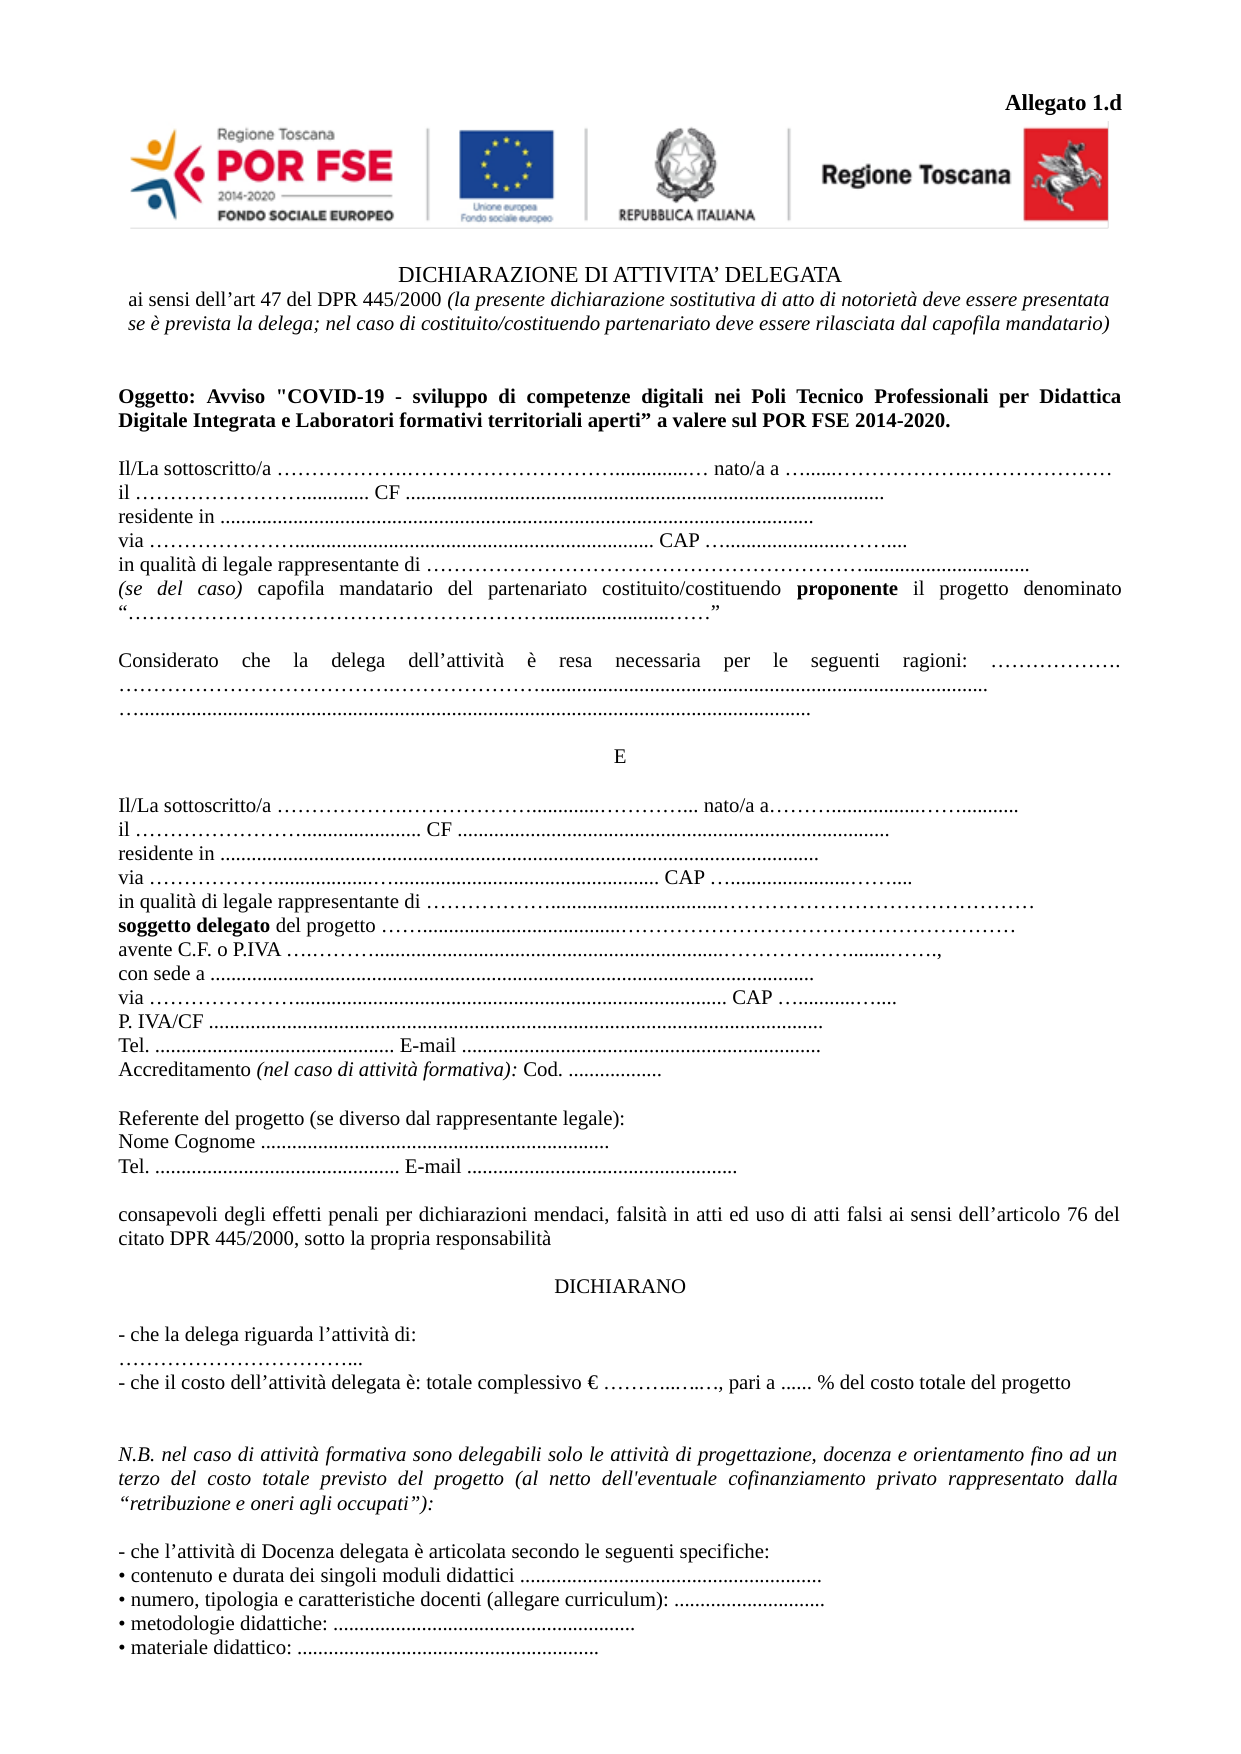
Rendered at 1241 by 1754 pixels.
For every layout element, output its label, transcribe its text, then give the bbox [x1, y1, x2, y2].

text - che il costo dell’attività delegata è: totale complessivo € ………..….…, pari a ...... % del costo totale del progetto [118, 1370, 1122, 1394]
text via ………………...................…................................................... CAP ….......................…….... [118, 865, 1122, 889]
text • contenuto e durata dei singoli moduli didattici .......................................................... [118, 1563, 1122, 1587]
text - che l’attività di Docenza delegata è articolata secondo le seguenti specifiche: [118, 1538, 1122, 1563]
text residente in .................................................................................................................. [118, 504, 1122, 528]
text via …………………................................................................................... CAP …...........….... [118, 985, 1122, 1009]
text • numero, tipologia e caratteristiche docenti (allegare curriculum): ............................. [118, 1587, 1122, 1611]
text residente in ................................................................................................................... [118, 841, 1122, 865]
text …................................................................................................................................. [118, 696, 1122, 720]
picture [130, 121, 1110, 230]
text il ……………………............. CF ............................................................................................ [118, 480, 1122, 504]
text DICHIARAZIONE DI ATTIVITA’ DELEGATA [118, 261, 1122, 287]
text DICHIARANO [118, 1274, 1122, 1298]
text • materiale didattico: .......................................................... [118, 1635, 1122, 1659]
text con sede a .................................................................................................................... [118, 961, 1122, 985]
text Il/La sottoscritto/a ……………….…………………………..............… nato/a a …......……………….………………… [118, 456, 1122, 480]
text Nome Cognome ................................................................... [118, 1129, 1122, 1153]
text in qualità di legale rappresentante di ………………………………………………………................................ [118, 552, 1122, 576]
text • metodologie didattiche: .......................................................... [118, 1611, 1122, 1635]
text via …………………..................................................................... CAP ….......................…….... [118, 528, 1122, 552]
text il ……………………....................... CF ................................................................................... [118, 817, 1122, 841]
text Il/La sottoscritto/a ……………….……………….............…………... nato/a a……….................……........... [118, 793, 1122, 817]
text (se del caso) capofila mandatario del partenariato costituito/costituendo proponente il progetto denominato “……………………………………………………........................……” [118, 576, 1122, 624]
text Accreditamento (nel caso di attività formativa): Cod. .................. [118, 1057, 1122, 1081]
text in qualità di legale rappresentante di ……………….................................……………………………………… [118, 889, 1122, 913]
text ……………………………... [118, 1346, 1122, 1370]
text N.B. nel caso di attività formativa sono delegabili solo le attività di progettazione, docenza e orientamento fino ad un terzo del costo totale previsto del progetto (al netto dell'eventuale cofinanziamento privato rappresentato dalla “retribuzione e oneri agli occupati”): [118, 1442, 1122, 1514]
text Considerato che la delega dell’attività è resa necessaria per le seguenti ragioni: ………………. ………………………………….…………………...................................................................................... [118, 648, 1122, 696]
text P. IVA/CF ...................................................................................................................... [118, 1009, 1122, 1033]
text soggetto delegato del progetto ……......................................………………………………………………… [118, 913, 1122, 937]
subtitle Allegato 1.d [118, 89, 1122, 115]
text - che la delega riguarda l’attività di: [118, 1322, 1122, 1346]
text Tel. .............................................. E-mail ..................................................................... [118, 1033, 1122, 1057]
text Referente del progetto (se diverso dal rappresentante legale): [118, 1105, 1122, 1129]
text consapevoli degli effetti penali per dichiarazioni mendaci, falsità in atti ed uso di atti falsi ai sensi dell’articolo 76 del citato DPR 445/2000, sotto la propria responsabilità [118, 1202, 1122, 1250]
text ai sensi dell’art 47 del DPR 445/2000 (la presente dichiarazione sostitutiva di atto di notorietà deve essere presentata se è prevista la delega; nel caso di costituito/costituendo partenariato deve essere rilasciata dal capofila mandatario) [118, 287, 1122, 335]
text Oggetto: Avviso "COVID-19 - sviluppo di competenze digitali nei Poli Tecnico Professionali per Didattica Digitale Integrata e Laboratori formativi territoriali aperti” a valere sul POR FSE 2014-2020. [118, 383, 1122, 432]
text Tel. ............................................... E-mail .................................................... [118, 1153, 1122, 1178]
text E [118, 744, 1122, 768]
text avente C.F. o P.IVA ….………...................................................................………………........……., [118, 937, 1122, 961]
